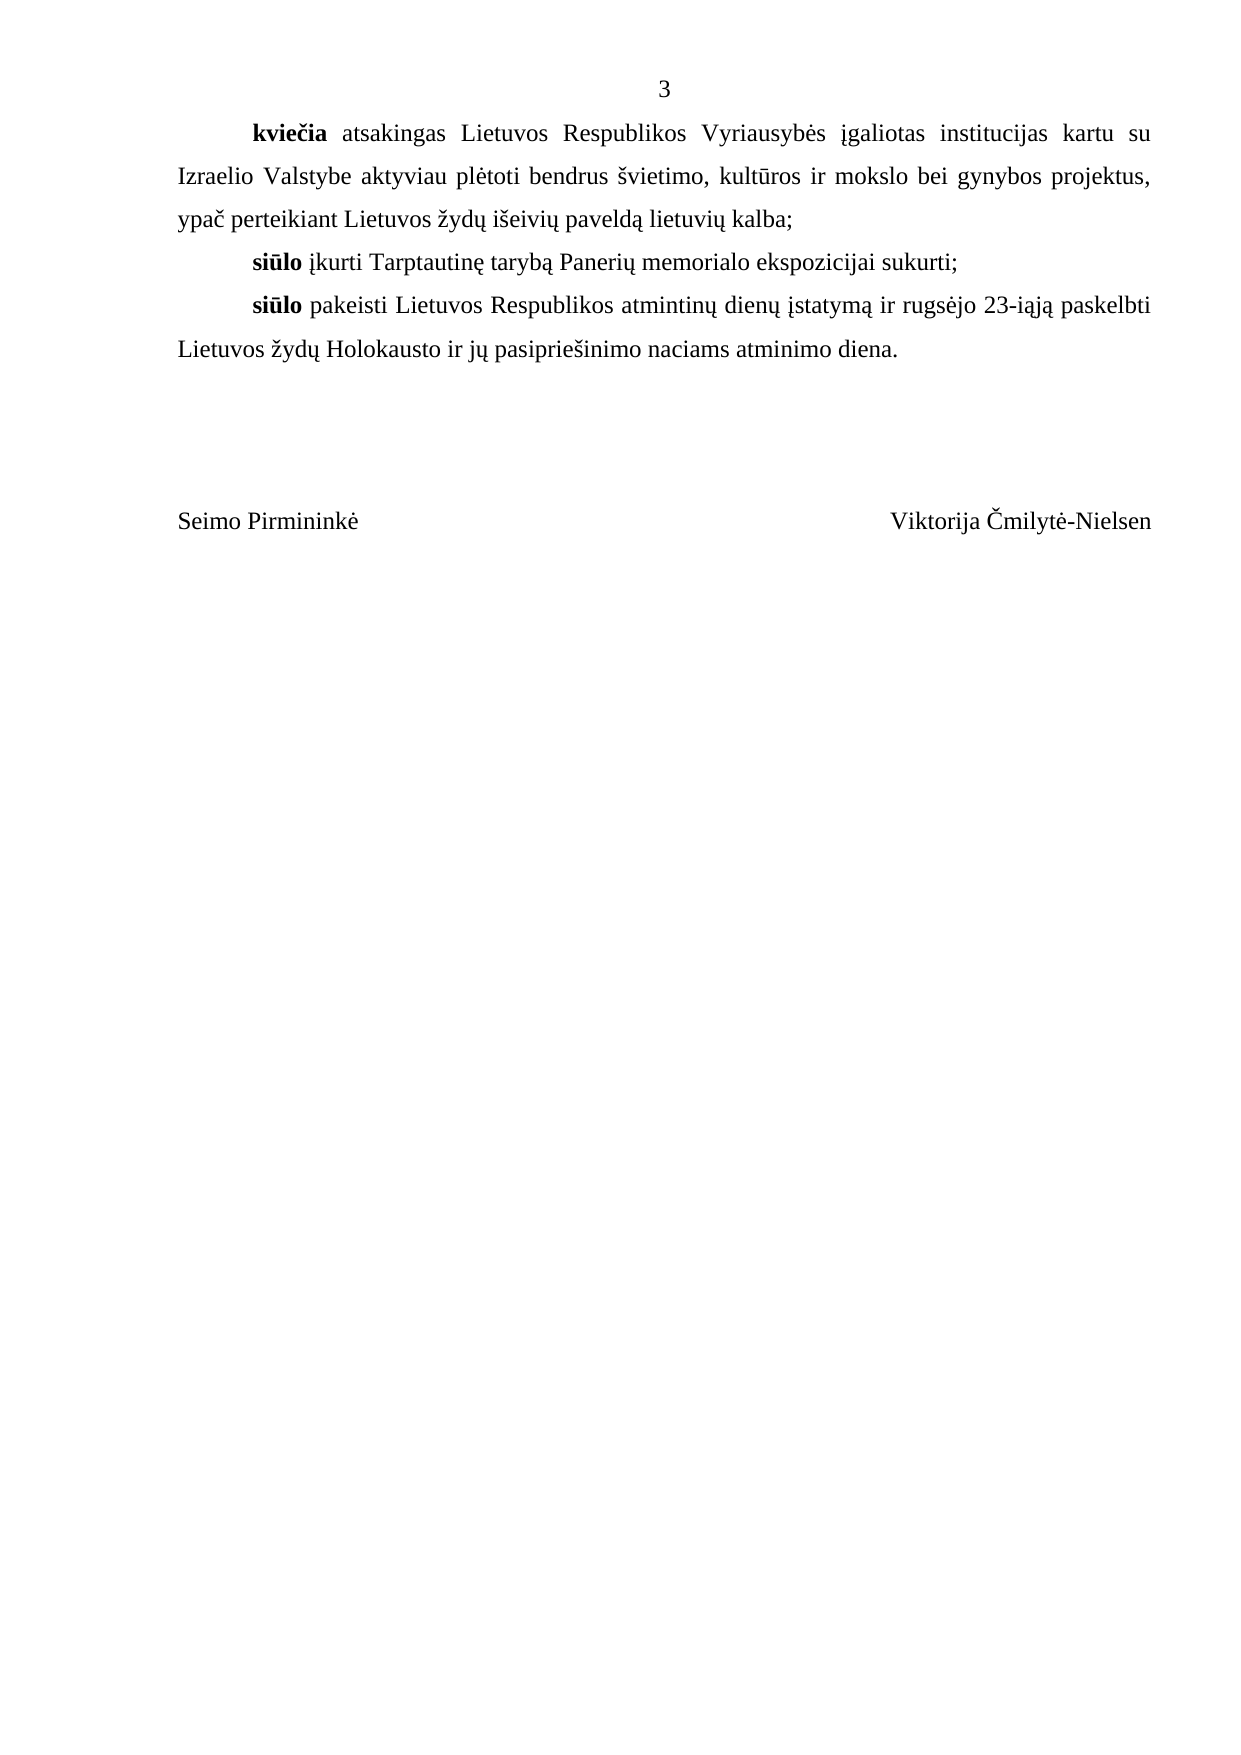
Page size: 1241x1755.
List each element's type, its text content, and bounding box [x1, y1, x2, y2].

text siūlo įkurti Tarptautinę tarybą Panerių memorialo ekspozicijai sukurti; [177, 247, 1152, 276]
text Seimo Pirmininkė Viktorija Čmilytė-Nielsen [177, 506, 1152, 535]
text kviečia atsakingas Lietuvos Respublikos Vyriausybės įgaliotas institucijas kartu su Izraelio Valstybe aktyviau plėtoti bendrus švietimo, kultūros ir mokslo bei gynybos projektus, ypač perteikiant Lietuvos žydų išeivių paveldą lietuvių kalba; [177, 118, 1152, 233]
text siūlo pakeisti Lietuvos Respublikos atmintinų dienų įstatymą ir rugsėjo 23-iąją paskelbti Lietuvos žydų Holokausto ir jų pasipriešinimo naciams atminimo diena. [177, 291, 1152, 362]
